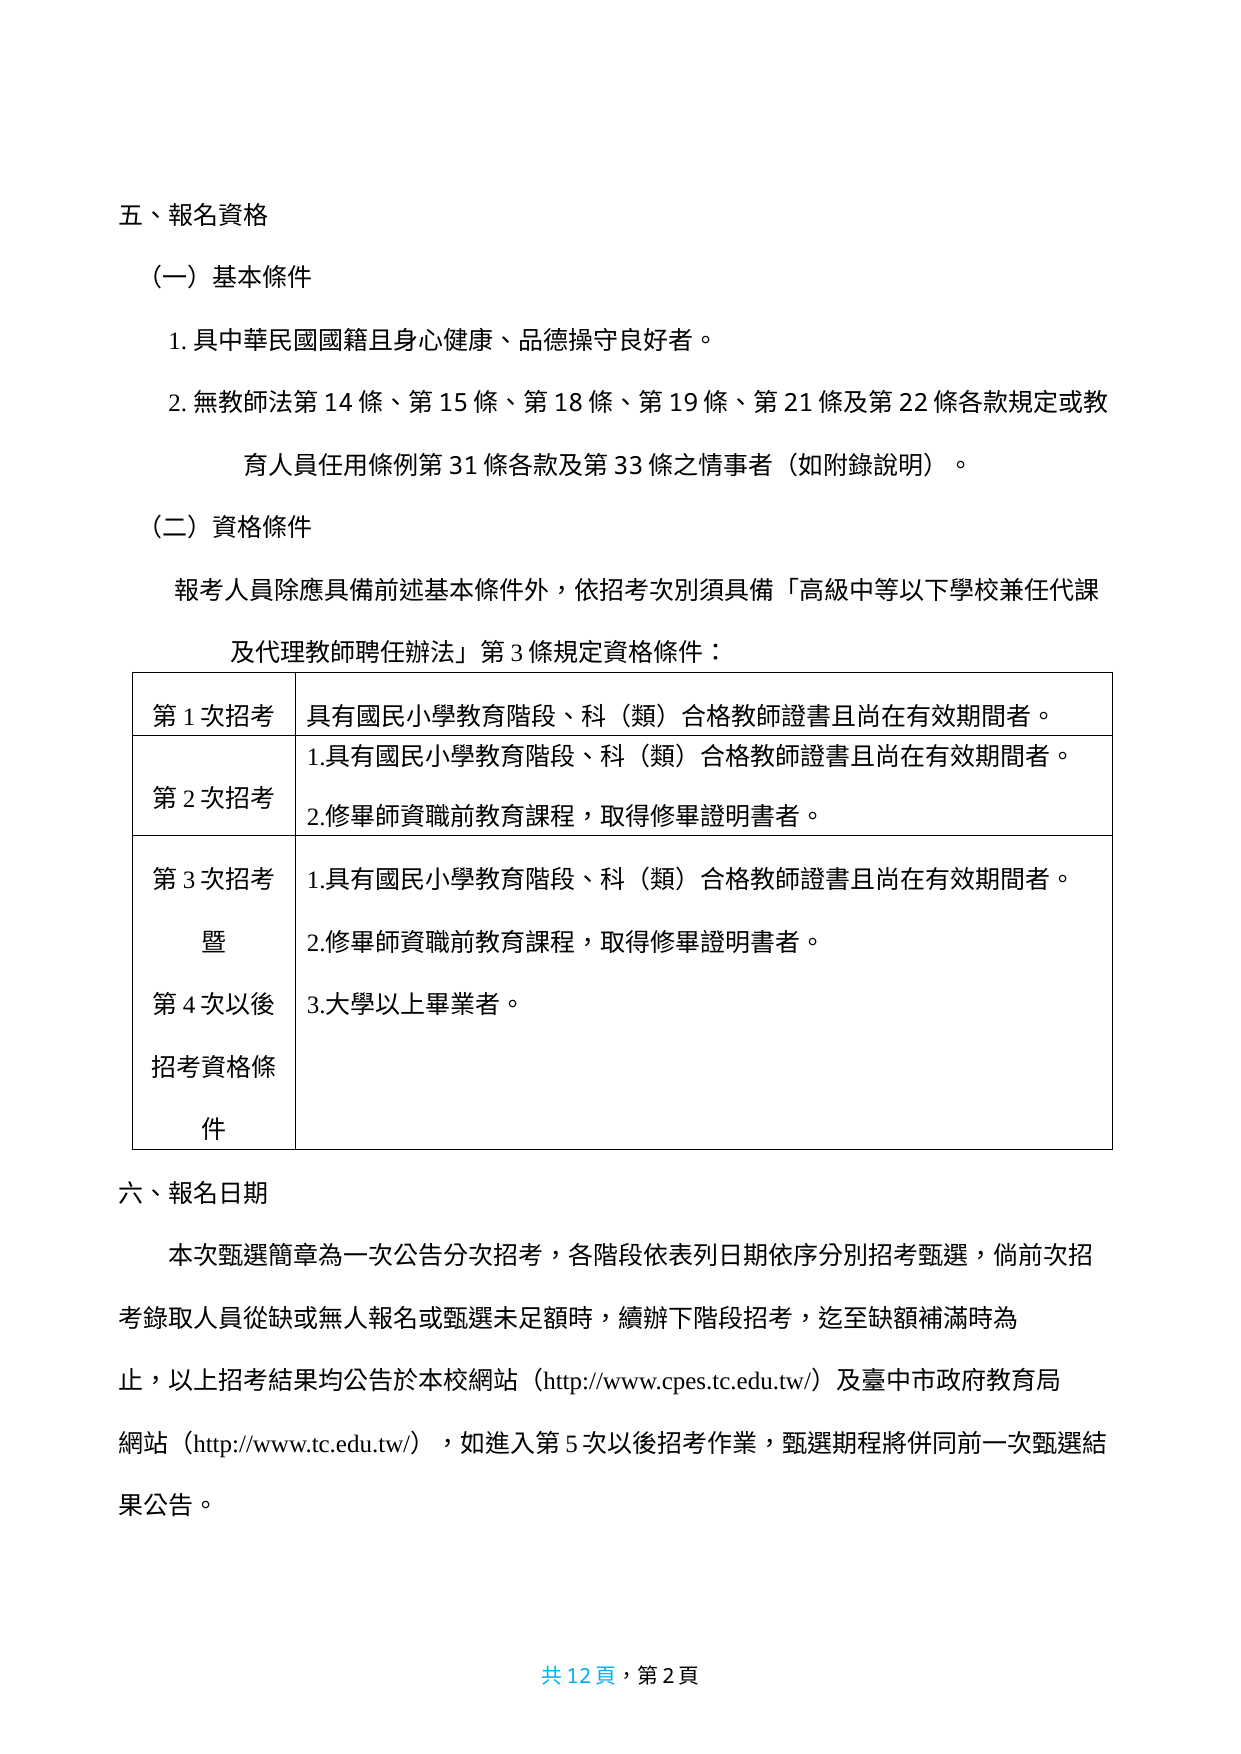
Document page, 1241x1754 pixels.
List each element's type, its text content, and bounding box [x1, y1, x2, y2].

text 止，以上招考結果均公告於本校網站（http://www.cpes.tc.edu.tw/）及臺中市政府教育局 [118, 1337, 1122, 1400]
table_cell 第3次招考暨 第4次以後招考資格條件 [133, 836, 295, 1149]
table_cell 1.具有國民小學教育階段、科（類）合格教師證書且尚在有效期間者。 2.修畢師資職前教育課程，取得修畢證明書者。 3.大學以上畢業者。 [296, 836, 1112, 1149]
table_header 具有國民小學教育階段、科（類）合格教師證書且尚在有效期間者。 [296, 673, 1112, 735]
text （一）基本條件 [118, 234, 1122, 297]
table_cell 1.具有國民小學教育階段、科（類）合格教師證書且尚在有效期間者。 2.修畢師資職前教育課程，取得修畢證明書者。 [296, 736, 1112, 835]
text 2. 無教師法第14條、第15條、第18條、第19條、第21條及第22條各款規定或教育人員任用條例第31條各款及第33條之情事者（如附錄說明）。 [118, 359, 1122, 484]
table_header 第1次招考 [133, 673, 295, 735]
text 1. 具中華民國國籍且身心健康、品德操守良好者。 [118, 297, 1122, 359]
text 六、報名日期 本次甄選簡章為一次公告分次招考，各階段依表列日期依序分別招考甄選，倘前次招 [118, 1150, 1122, 1275]
text 考錄取人員從缺或無人報名或甄選未足額時，續辦下階段招考，迄至缺額補滿時為 [118, 1275, 1122, 1337]
text 網站（http://www.tc.edu.tw/），如進入第5次以後招考作業，甄選期程將併同前一次甄選結 [118, 1400, 1122, 1462]
text 報考人員除應具備前述基本條件外，依招考次別須具備「高級中等以下學校兼任代課及代理教師聘任辦法」第3條規定資格條件： [118, 547, 1122, 672]
text 五、報名資格 [118, 172, 1122, 234]
text 果公告。 [118, 1462, 1122, 1525]
text （二）資格條件 [118, 484, 1122, 547]
table_cell 第2次招考 [133, 736, 295, 835]
